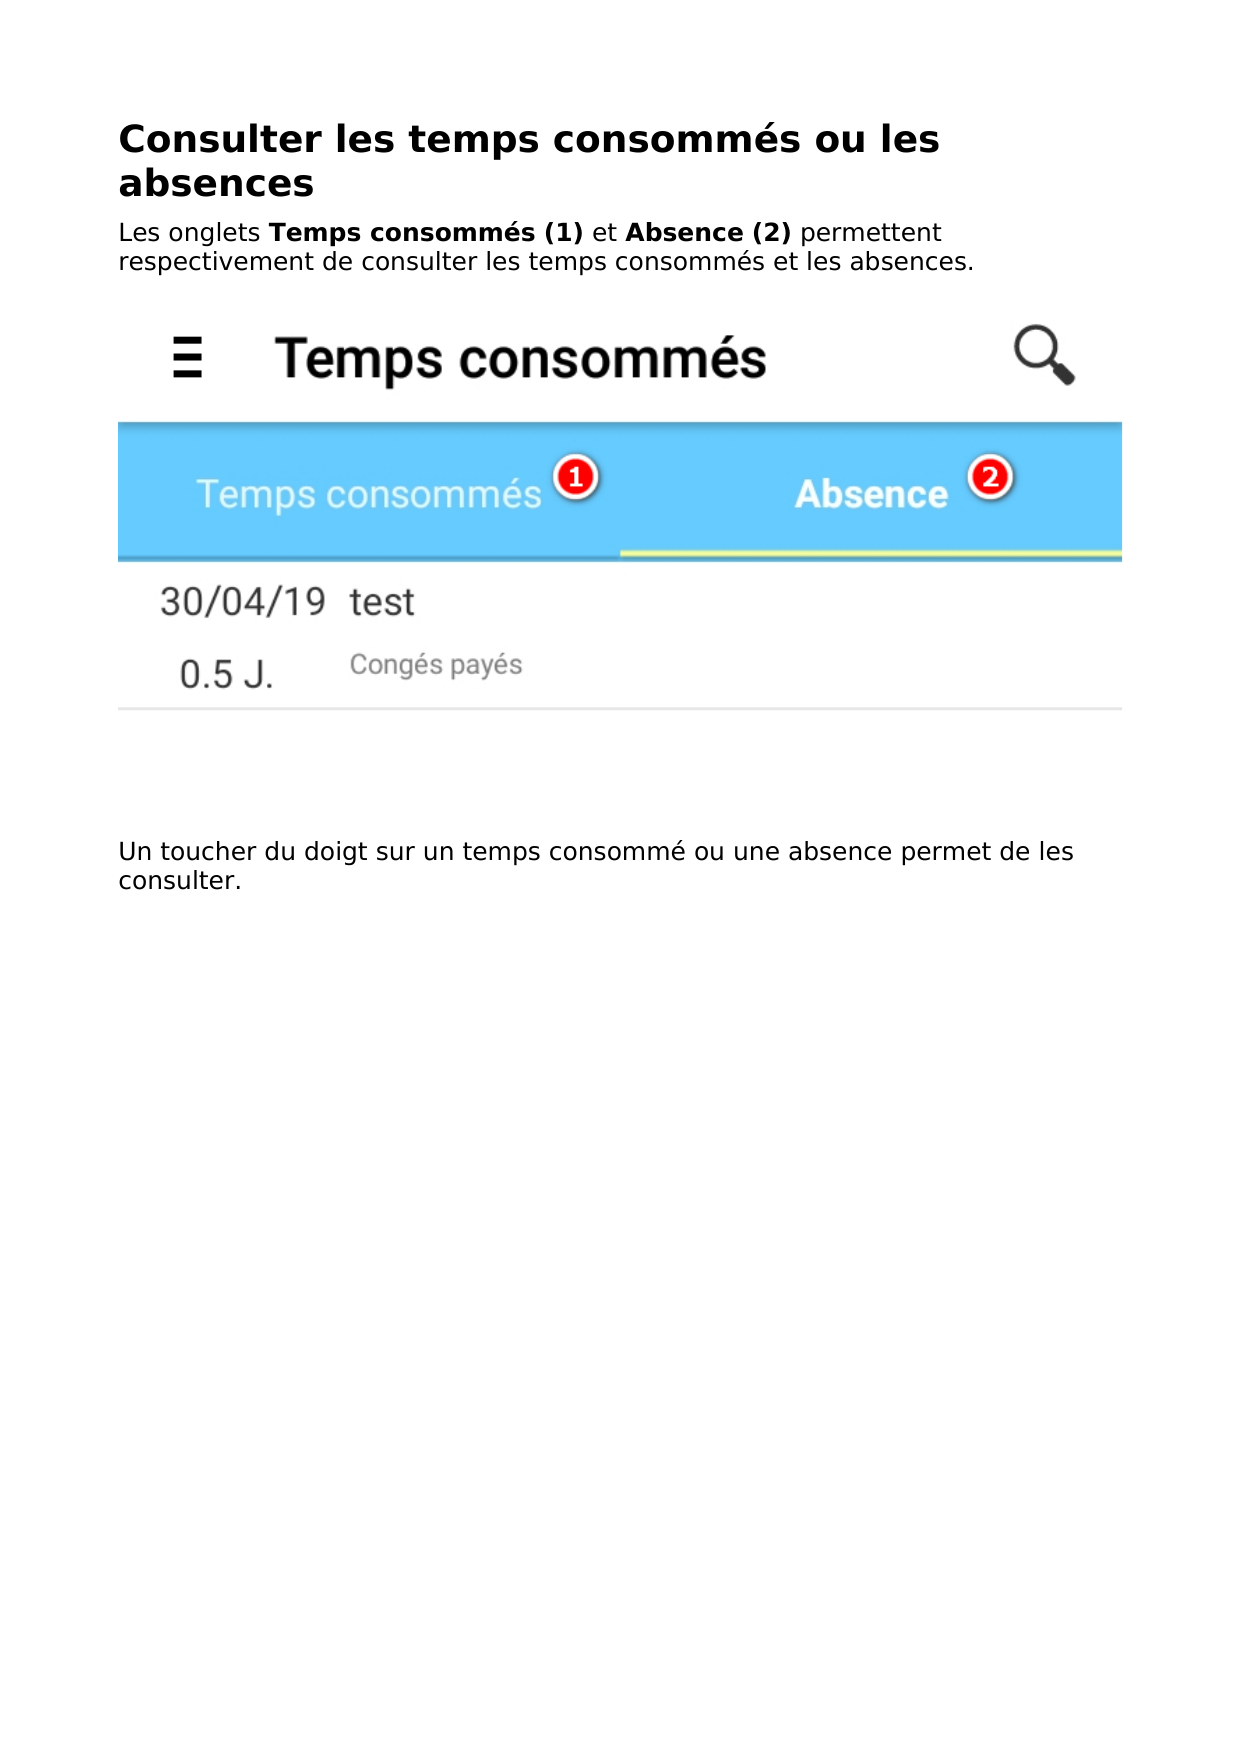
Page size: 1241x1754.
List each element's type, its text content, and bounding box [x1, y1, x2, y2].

text Les onglets Temps consommés (1) et Absence (2) permettent respectivement de consulter les temps consommés et les absences. [118, 218, 1122, 276]
subtitle Consulter les temps consommés ou les absences [118, 118, 1122, 205]
picture [118, 288, 1123, 825]
text Un toucher du doigt sur un temps consommé ou une absence permet de les consulter. [118, 837, 1122, 895]
